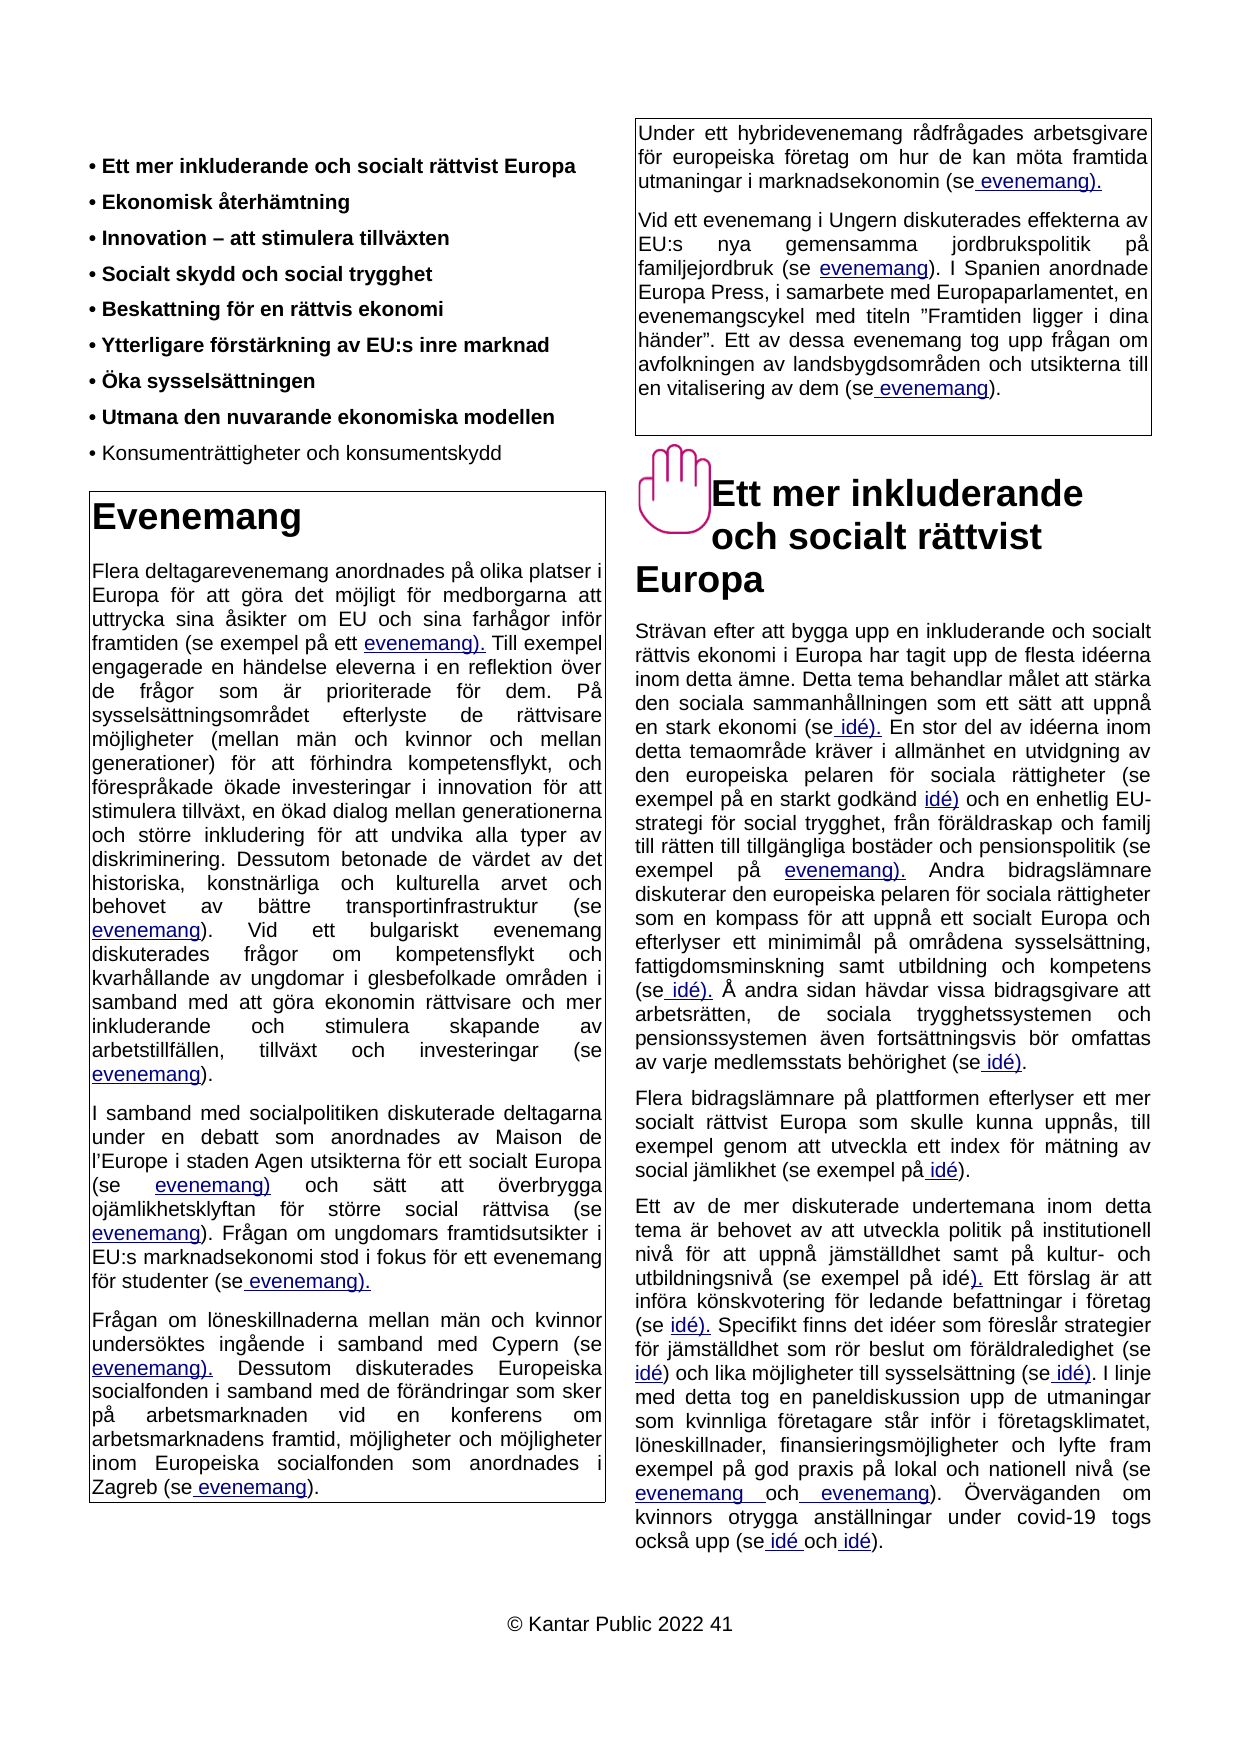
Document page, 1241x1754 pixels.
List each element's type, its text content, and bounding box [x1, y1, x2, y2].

subtitle Evenemang [90, 492, 605, 541]
text • Socialt skydd och social trygghet [88, 261, 605, 285]
text • Ett mer inkluderande och socialt rättvist Europa [88, 154, 605, 178]
text • Konsumenträttigheter och konsumentskydd [88, 441, 605, 464]
subtitle Ett mer inkluderande och socialt rättvist Europa [635, 471, 1152, 600]
text Strävan efter att bygga upp en inkluderande och socialt rättvis ekonomi i Europa har tagit upp de flesta idéerna inom detta ämne. Detta tema behandlar målet att stärka den sociala sammanhållningen som ett sätt att uppnå en stark ekonomi (se idé). En stor del av idéerna inom detta temaområde kräver i allmänhet en utvidgning av den europeiska pelaren för sociala rättigheter (se exempel på en starkt godkänd idé) och en enhetlig EU-strategi för social trygghet, från föräldraskap och familj till rätten till tillgängliga bostäder och pensionspolitik (se exempel på evenemang). Andra bidragslämnare diskuterar den europeiska pelaren för sociala rättigheter som en kompass för att uppnå ett socialt Europa och efterlyser ett minimimål på områdena sysselsättning, fattigdomsminskning samt utbildning och kompetens (se idé). Å andra sidan hävdar vissa bidragsgivare att arbetsrätten, de sociala trygghetssystemen och pensionssystemen även fortsättningsvis bör omfattas av varje medlemsstats behörighet (se idé). [635, 619, 1152, 1074]
text Flera bidragslämnare på plattformen efterlyser ett mer socialt rättvist Europa som skulle kunna uppnås, till exempel genom att utveckla ett index för mätning av social jämlikhet (se exempel på idé). [635, 1086, 1152, 1182]
picture [638, 444, 711, 534]
text • Öka sysselsättningen [88, 369, 605, 393]
text • Beskattning för en rättvis ekonomi [88, 297, 605, 321]
text Under ett hybridevenemang rådfrågades arbetsgivare för europeiska företag om hur de kan möta framtida utmaningar i marknadsekonomin (se evenemang). [636, 119, 1151, 196]
text I samband med socialpolitiken diskuterade deltagarna under en debatt som anordnades av Maison de l’Europe i staden Agen utsikterna för ett socialt Europa (se evenemang) och sätt att överbrygga ojämlikhetsklyftan för större social rättvisa (se evenemang). Frågan om ungdomars framtidsutsikter i EU:s marknadsekonomi stod i fokus för ett evenemang för studenter (se evenemang). [90, 1098, 605, 1296]
text Flera deltagarevenemang anordnades på olika platser i Europa för att göra det möjligt för medborgarna att uttrycka sina åsikter om EU och sina farhågor inför framtiden (se exempel på ett evenemang). Till exempel engagerade en händelse eleverna i en reflektion över de frågor som är prioriterade för dem. På sysselsättningsområdet efterlyste de rättvisare möjligheter (mellan män och kvinnor och mellan generationer) för att förhindra kompetensflykt, och förespråkade ökade investeringar i innovation för att stimulera tillväxt, en ökad dialog mellan generationerna och större inkludering för att undvika alla typer av diskriminering. Dessutom betonade de värdet av det historiska, konstnärliga och kulturella arvet och behovet av bättre transportinfrastruktur (se evenemang). Vid ett bulgariskt evenemang diskuterades frågor om kompetensflykt och kvarhållande av ungdomar i glesbefolkade områden i samband med att göra ekonomin rättvisare och mer inkluderande och stimulera skapande av arbetstillfällen, tillväxt och investeringar (se evenemang). [90, 556, 605, 1089]
text • Ekonomisk återhämtning [88, 190, 605, 214]
text Vid ett evenemang i Ungern diskuterades effekterna av EU:s nya gemensamma jordbrukspolitik på familjejordbruk (se evenemang). I Spanien anordnade Europa Press, i samarbete med Europaparlamentet, en evenemangscykel med titeln ”Framtiden ligger i dina händer”. Ett av dessa evenemang tog upp frågan om avfolkningen av landsbygdsområden och utsikterna till en vitalisering av dem (se evenemang). [636, 205, 1151, 403]
text Frågan om löneskillnaderna mellan män och kvinnor undersöktes ingående i samband med Cypern (se evenemang). Dessutom diskuterades Europeiska socialfonden i samband med de förändringar som sker på arbetsmarknaden vid en konferens om arbetsmarknadens framtid, möjligheter och möjligheter inom Europeiska socialfonden som anordnades i Zagreb (se evenemang). [90, 1304, 605, 1502]
text • Ytterligare förstärkning av EU:s inre marknad [88, 333, 605, 357]
text • Utmana den nuvarande ekonomiska modellen [88, 405, 605, 429]
text • Innovation – att stimulera tillväxten [88, 226, 605, 249]
text Ett av de mer diskuterade undertemana inom detta tema är behovet av att utveckla politik på institutionell nivå för att uppnå jämställdhet samt på kultur- och utbildningsnivå (se exempel på idé). Ett förslag är att införa könskvotering för ledande befattningar i företag (se idé). Specifikt finns det idéer som föreslår strategier för jämställdhet som rör beslut om föräldraledighet (se idé) och lika möjligheter till sysselsättning (se idé). I linje med detta tog en paneldiskussion upp de utmaningar som kvinnliga företagare står inför i företagsklimatet, löneskillnader, finansieringsmöjligheter och lyfte fram exempel på god praxis på lokal och nationell nivå (se evenemang och evenemang). Överväganden om kvinnors otrygga anställningar under covid-19 togs också upp (se idé och idé). [635, 1193, 1152, 1553]
